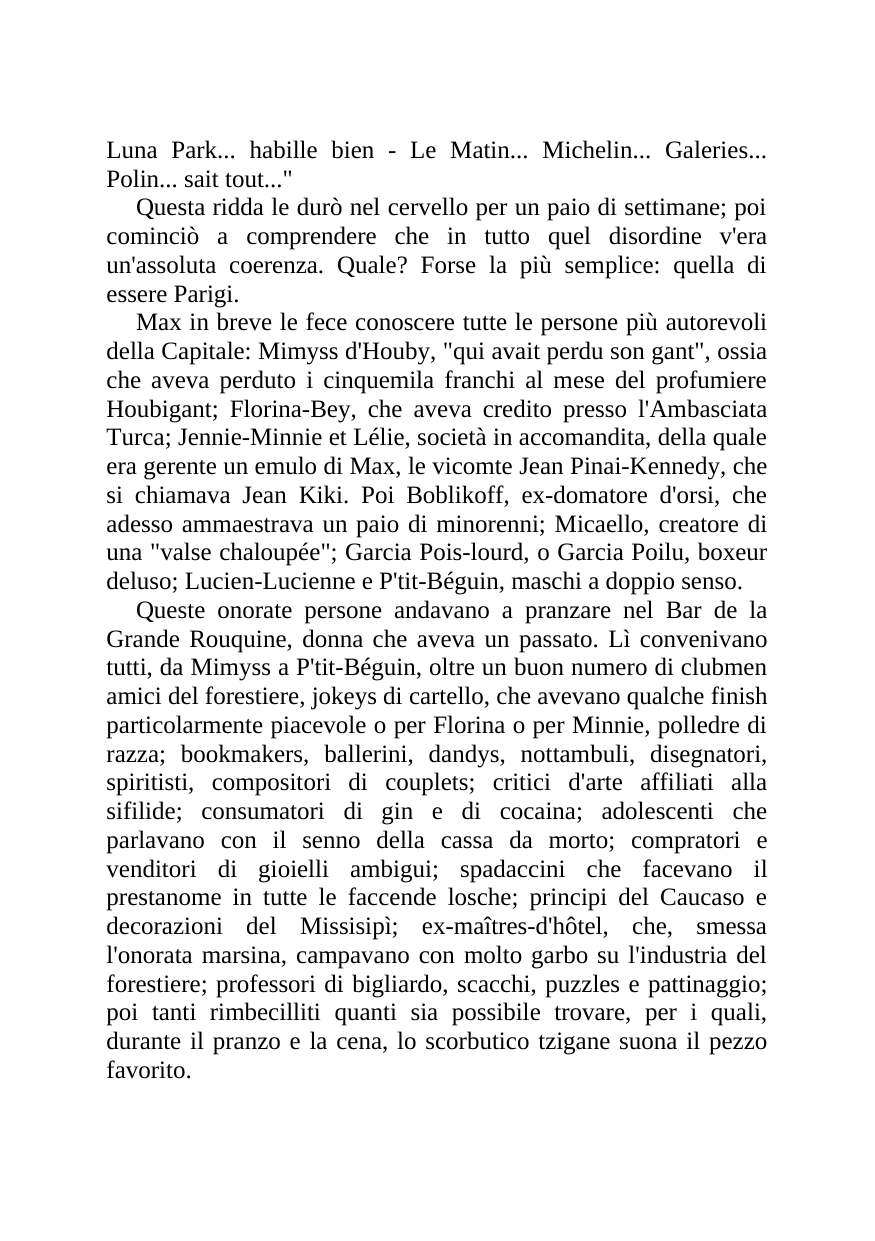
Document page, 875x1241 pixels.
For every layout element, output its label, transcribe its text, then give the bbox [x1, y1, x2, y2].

text Queste onorate persone andavano a pranzare nel Bar de la Grande Rouquine, donna che aveva un passato. Lì convenivano tutti, da Mimyss a P'tit-Béguin, oltre un buon numero di clubmen amici del forestiere, jokeys di cartello, che avevano qualche finish particolarmente piacevole o per Florina o per Minnie, polledre di razza; bookmakers, ballerini, dandys, nottambuli, disegnatori, spiritisti, compositori di couplets; critici d'arte affiliati alla sifilide; consumatori di gin e di cocaina; adolescenti che parlavano con il senno della cassa da morto; compratori e venditori di gioielli ambigui; spadaccini che facevano il prestanome in tutte le faccende losche; principi del Caucaso e decorazioni del Missisipì; ex-maîtres-d'hôtel, che, smessa l'onorata marsina, campavano con molto garbo su l'industria del forestiere; professori di bigliardo, scacchi, puzzles e pattinaggio; poi tanti rimbecilliti quanti sia possibile trovare, per i quali, durante il pranzo e la cena, lo scorbutico tzigane suona il pezzo favorito. [106, 595, 768, 1084]
text Questa ridda le durò nel cervello per un paio di settimane; poi cominciò a comprendere che in tutto quel disordine v'era un'assoluta coerenza. Quale? Forse la più semplice: quella di essere Parigi. [106, 192, 768, 307]
text Luna Park... habille bien - Le Matin... Michelin... Galeries... Polin... sait tout..." [106, 135, 768, 192]
text Max in breve le fece conoscere tutte le persone più autorevoli della Capitale: Mimyss d'Houby, "qui avait perdu son gant", ossia che aveva perduto i cinquemila franchi al mese del profumiere Houbigant; Florina-Bey, che aveva credito presso l'Ambasciata Turca; Jennie-Minnie et Lélie, società in accomandita, della quale era gerente un emulo di Max, le vicomte Jean Pinai-Kennedy, che si chiamava Jean Kiki. Poi Boblikoff, ex-domatore d'orsi, che adesso ammaestrava un paio di minorenni; Micaello, creatore di una "valse chaloupée"; Garcia Pois-lourd, o Garcia Poilu, boxeur deluso; Lucien-Lucienne e P'tit-Béguin, maschi a doppio senso. [106, 307, 768, 595]
